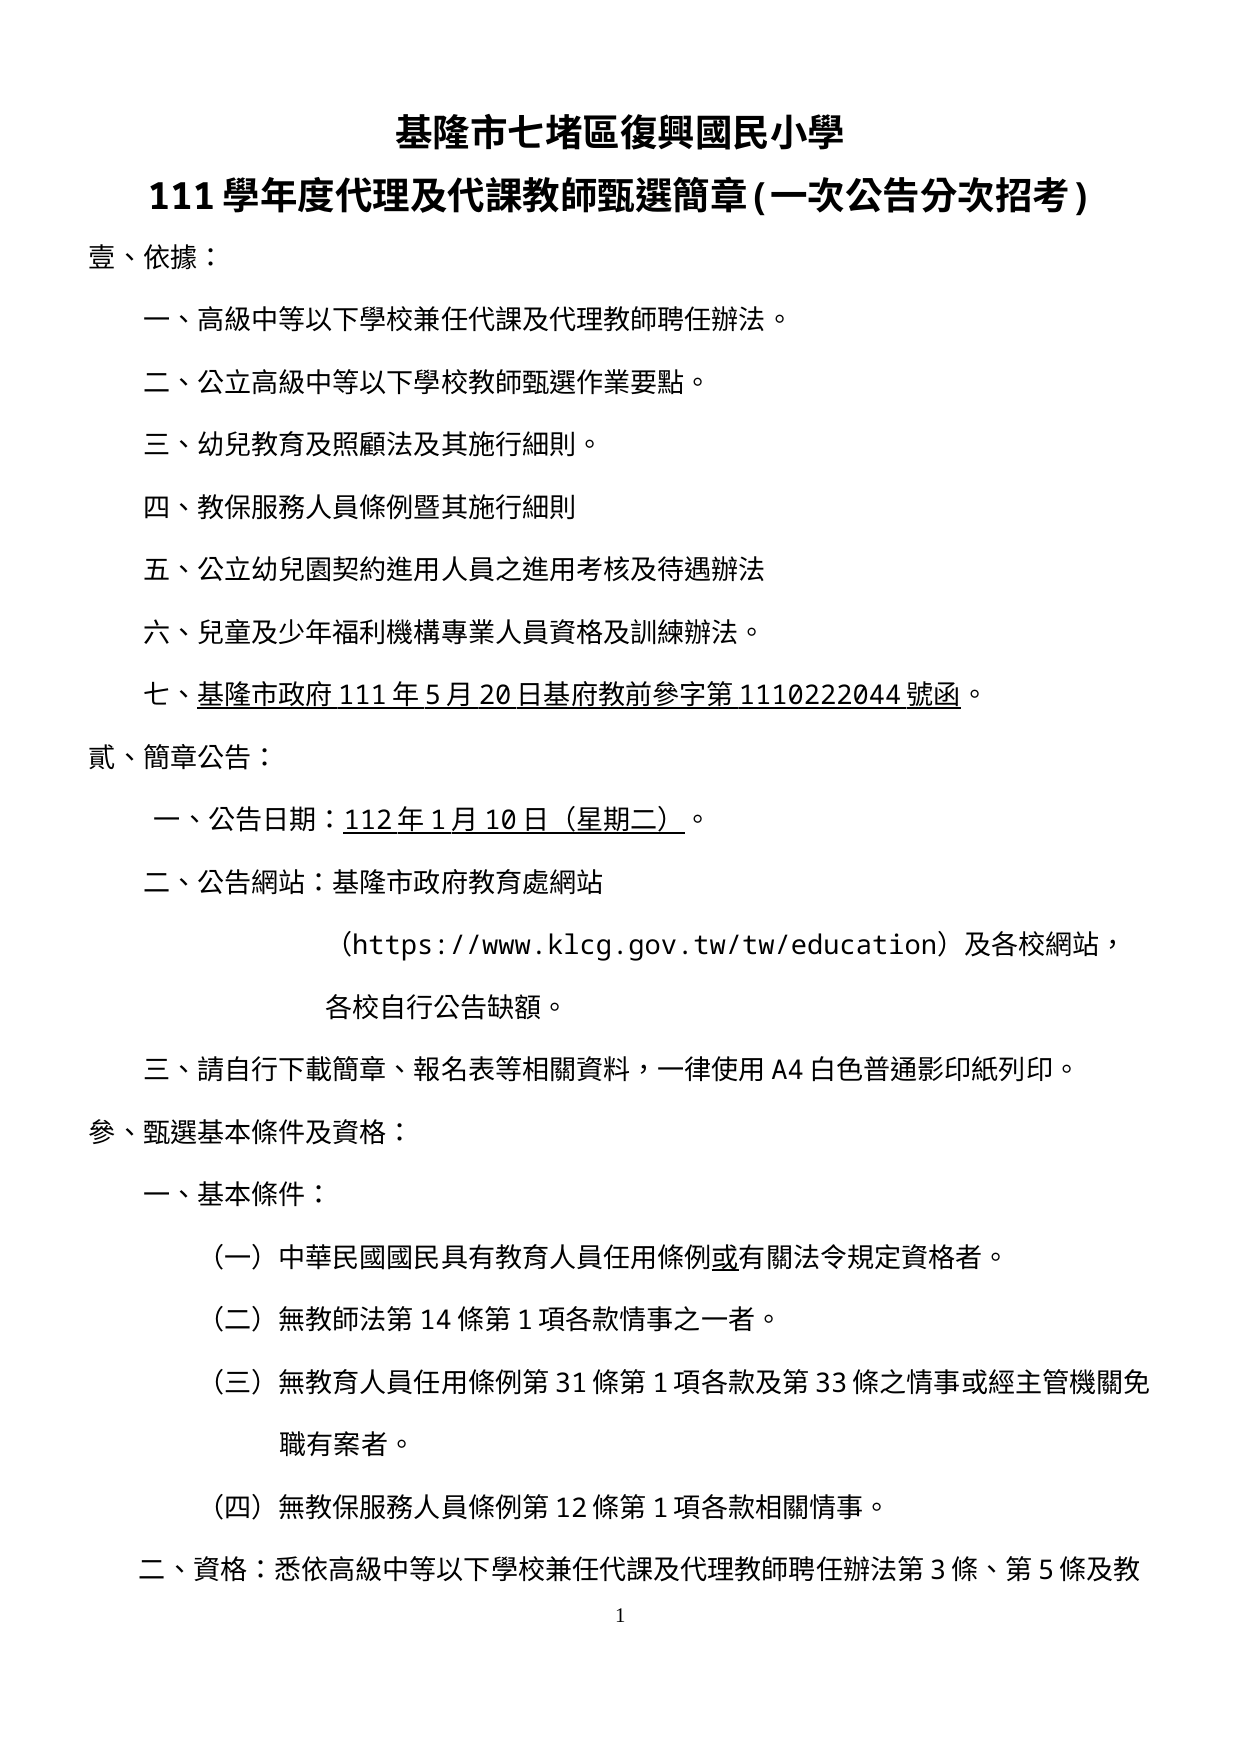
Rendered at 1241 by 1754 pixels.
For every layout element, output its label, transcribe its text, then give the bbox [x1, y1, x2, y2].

text 六、兒童及少年福利機構專業人員資格及訓練辦法。 [89, 589, 1152, 651]
text （四）無教保服務人員條例第12條第1項各款相關情事。 [89, 1464, 1152, 1526]
text 壹、依據： [89, 214, 1152, 276]
text 三、幼兒教育及照顧法及其施行細則。 [89, 401, 1152, 464]
text 貳、簡章公告： [89, 714, 1152, 776]
text 一、公告日期：112年1月10日（星期二）。 [89, 776, 1152, 839]
text 三、請自行下載簡章、報名表等相關資料，一律使用A4白色普通影印紙列印。 [89, 1026, 1152, 1089]
text 參、甄選基本條件及資格： [89, 1089, 1152, 1151]
text 四、教保服務人員條例暨其施行細則 [89, 464, 1152, 526]
text 111學年度代理及代課教師甄選簡章(一次公告分次招考) [89, 151, 1152, 214]
text 二、公告網站：基隆市政府教育處網站（https://www.klcg.gov.tw/tw/education）及各校網站，各校自行公告缺額。 [89, 839, 1152, 1026]
text （一）中華民國國民具有教育人員任用條例或有關法令規定資格者。 [89, 1214, 1152, 1276]
text 五、公立幼兒園契約進用人員之進用考核及待遇辦法 [89, 526, 1152, 589]
text 二、公立高級中等以下學校教師甄選作業要點。 [89, 339, 1152, 401]
text （二）無教師法第14條第1項各款情事之一者。 [89, 1276, 1152, 1339]
text 一、高級中等以下學校兼任代課及代理教師聘任辦法。 [89, 276, 1152, 339]
text 二、資格：悉依高級中等以下學校兼任代課及代理教師聘任辦法第3條、第5條及教 [139, 1526, 1152, 1589]
text 七、基隆市政府111年5月20日基府教前參字第1110222044號函。 [89, 651, 1152, 714]
text （三）無教育人員任用條例第31條第1項各款及第33條之情事或經主管機關免職有案者。 [89, 1339, 1152, 1464]
text 基隆市七堵區復興國民小學 [89, 89, 1152, 151]
text 一、基本條件： [89, 1151, 1152, 1214]
